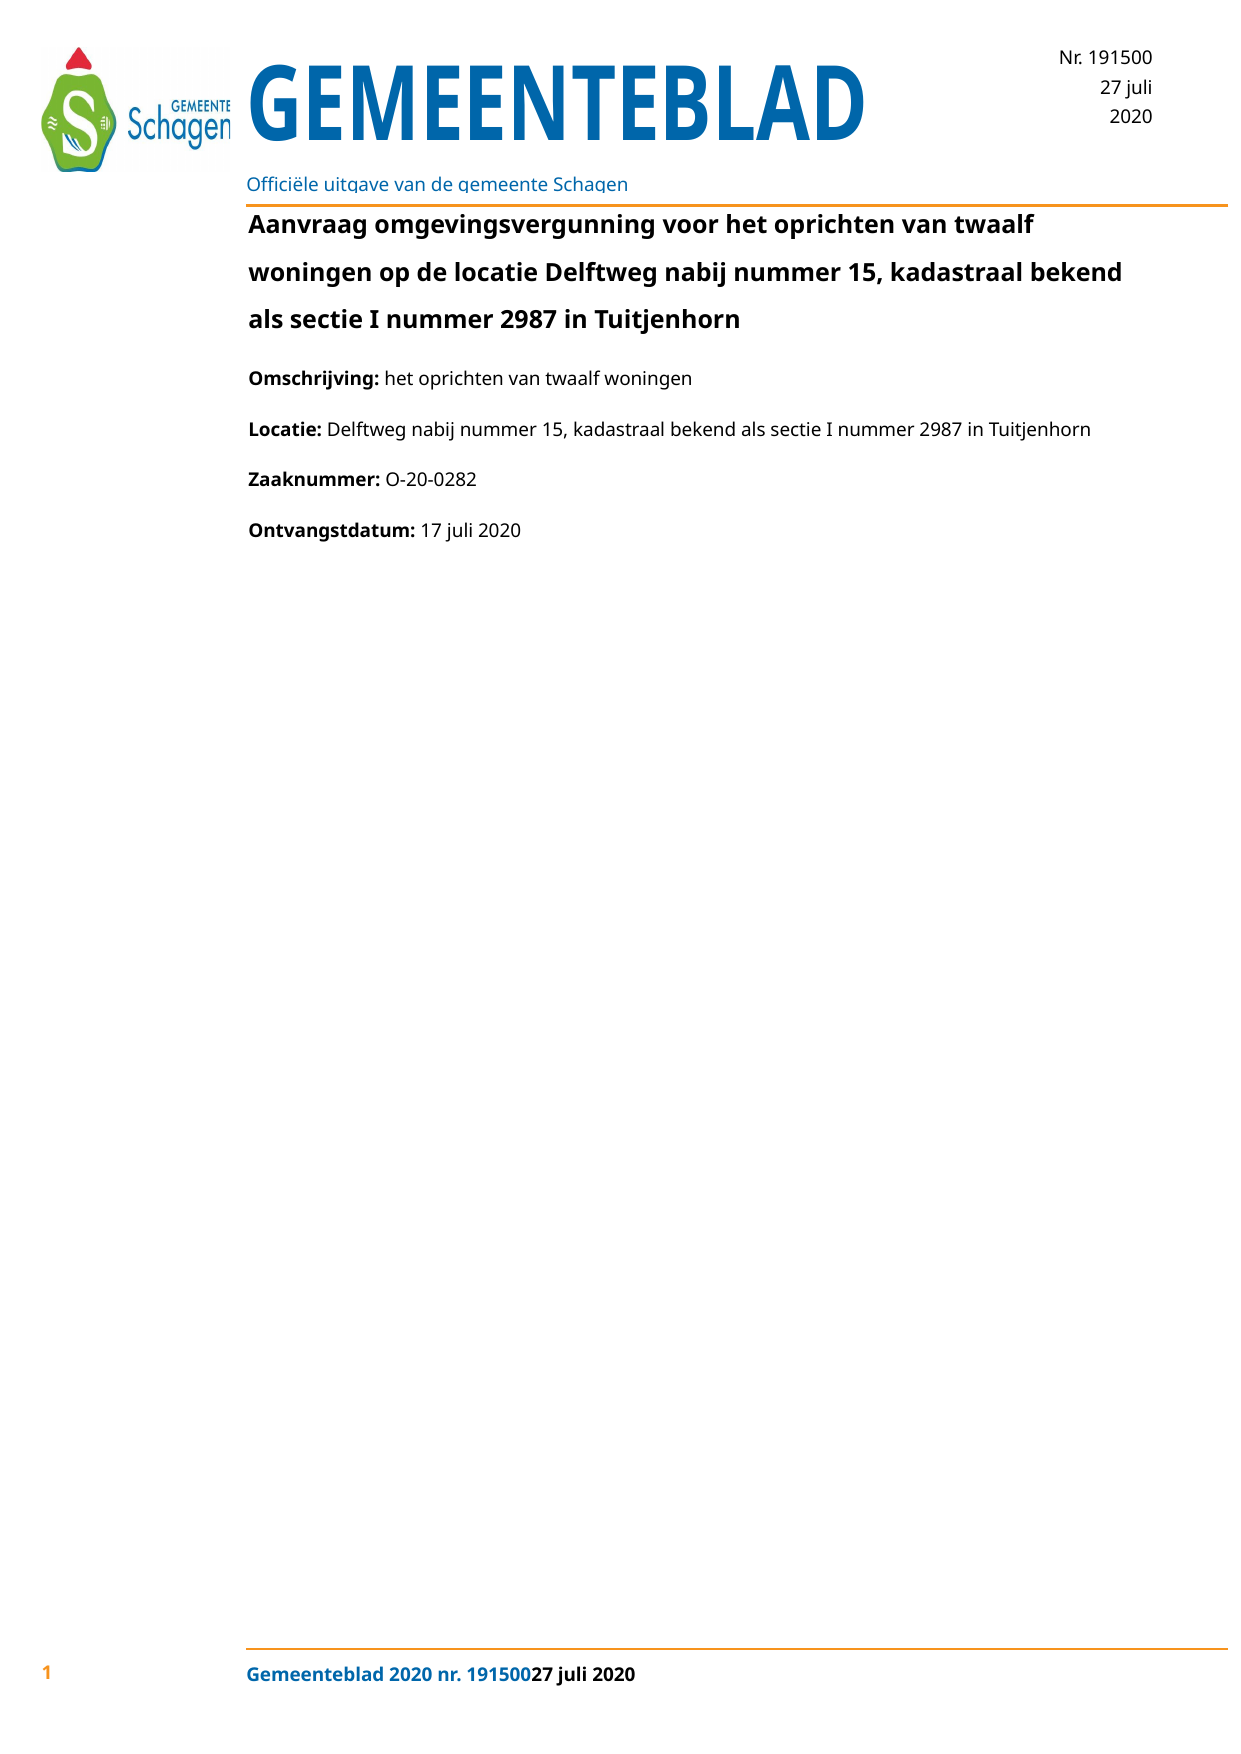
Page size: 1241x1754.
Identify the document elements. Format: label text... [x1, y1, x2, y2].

picture [41, 47, 231, 172]
text Omschrijving: het oprichten van twaalf woningen [248, 366, 1152, 391]
text Aanvraag omgevingsvergunning voor het oprichten van twaalf woningen op de locatie Delftweg nabij nummer 15, kadastraal bekend als sectie I nummer 2987 in Tuitjenhorn [248, 207, 1152, 336]
text Zaaknummer: O-20-0282 [248, 466, 1152, 492]
text Ontvangstdatum: 17 juli 2020 [248, 517, 1152, 542]
text Locatie: Delftweg nabij nummer 15, kadastraal bekend als sectie I nummer 2987 in Tuitjenhorn [248, 416, 1152, 442]
